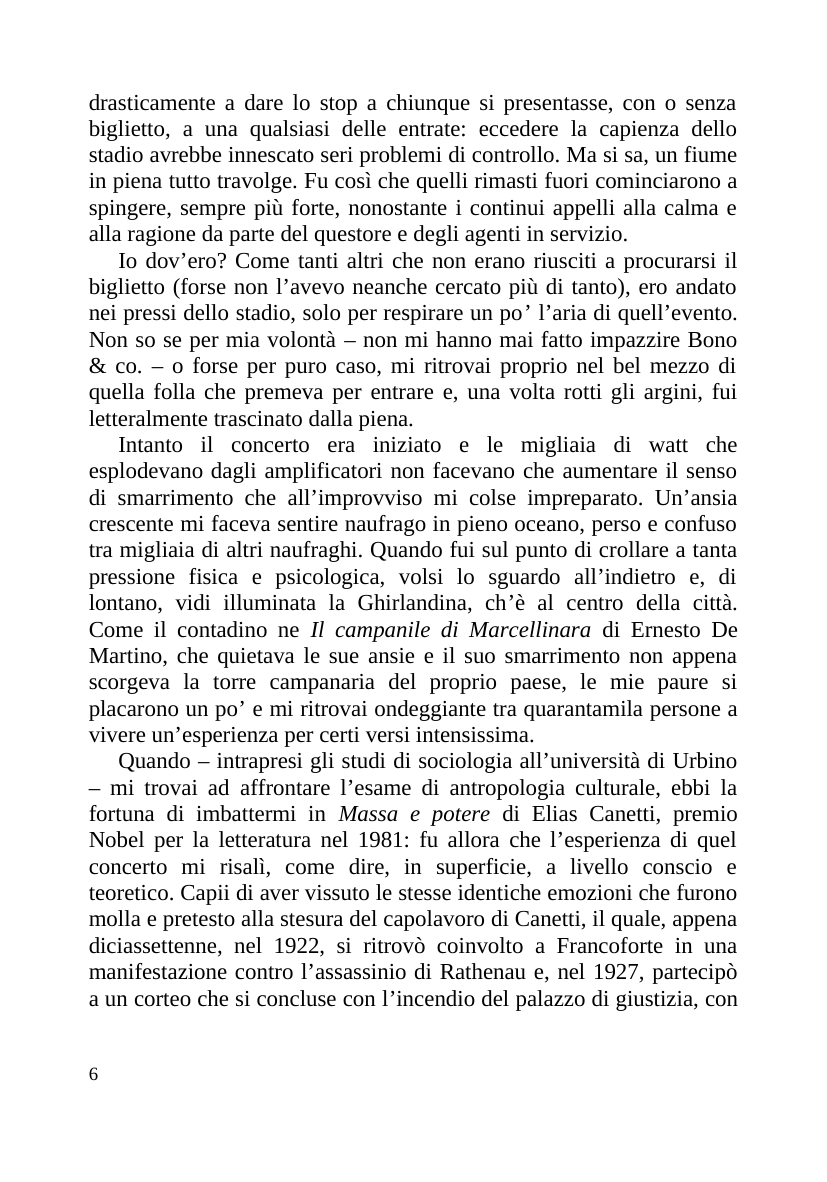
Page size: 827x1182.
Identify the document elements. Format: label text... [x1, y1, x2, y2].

text Intanto il concerto era iniziato e le migliaia di watt che esplodevano dagli amplificatori non facevano che aumentare il senso di smarrimento che all’improvviso mi colse impreparato. Un’ansia crescente mi faceva sentire naufrago in pieno oceano, perso e confuso tra migliaia di altri naufraghi. Quando fui sul punto di crollare a tanta pressione fisica e psicologica, volsi lo sguardo all’indietro e, di lontano, vidi illuminata la Ghirlandina, ch’è al centro della città. Come il contadino ne Il campanile di Marcellinara di Ernesto De Martino, che quietava le sue ansie e il suo smarrimento non appena scorgeva la torre campanaria del proprio paese, le mie paure si placarono un po’ e mi ritrovai ondeggiante tra quarantamila persone a vivere un’esperienza per certi versi intensissima. [88, 431, 738, 747]
text drasticamente a dare lo stop a chiunque si presentasse, con o senza biglietto, a una qualsiasi delle entrate: eccedere la capienza dello stadio avrebbe innescato seri problemi di controllo. Ma si sa, un fiume in piena tutto travolge. Fu così che quelli rimasti fuori cominciarono a spingere, sempre più forte, nonostante i continui appelli alla calma e alla ragione da parte del questore e degli agenti in servizio. [88, 88, 738, 247]
text Io dov’ero? Come tanti altri che non erano riusciti a procurarsi il biglietto (forse non l’avevo neanche cercato più di tanto), ero andato nei pressi dello stadio, solo per respirare un po’ l’aria di quell’evento. Non so se per mia volontà – non mi hanno mai fatto impazzire Bono & co. – o forse per puro caso, mi ritrovai proprio nel bel mezzo di quella folla che premeva per entrare e, una volta rotti gli argini, fui letteralmente trascinato dalla piena. [88, 247, 738, 431]
text Quando ‒ intrapresi gli studi di sociologia all’università di Urbino ‒ mi trovai ad affrontare l’esame di antropologia culturale, ebbi la fortuna di imbattermi in Massa e potere di Elias Canetti, premio Nobel per la letteratura nel 1981: fu allora che l’esperienza di quel concerto mi risalì, come dire, in superficie, a livello conscio e teoretico. Capii di aver vissuto le stesse identiche emozioni che furono molla e pretesto alla stesura del capolavoro di Canetti, il quale, appena diciassettenne, nel 1922, si ritrovò coinvolto a Francoforte in una manifestazione contro l’assassinio di Rathenau e, nel 1927, partecipò a un corteo che si concluse con l’incendio del palazzo di giustizia, con [88, 747, 738, 1011]
